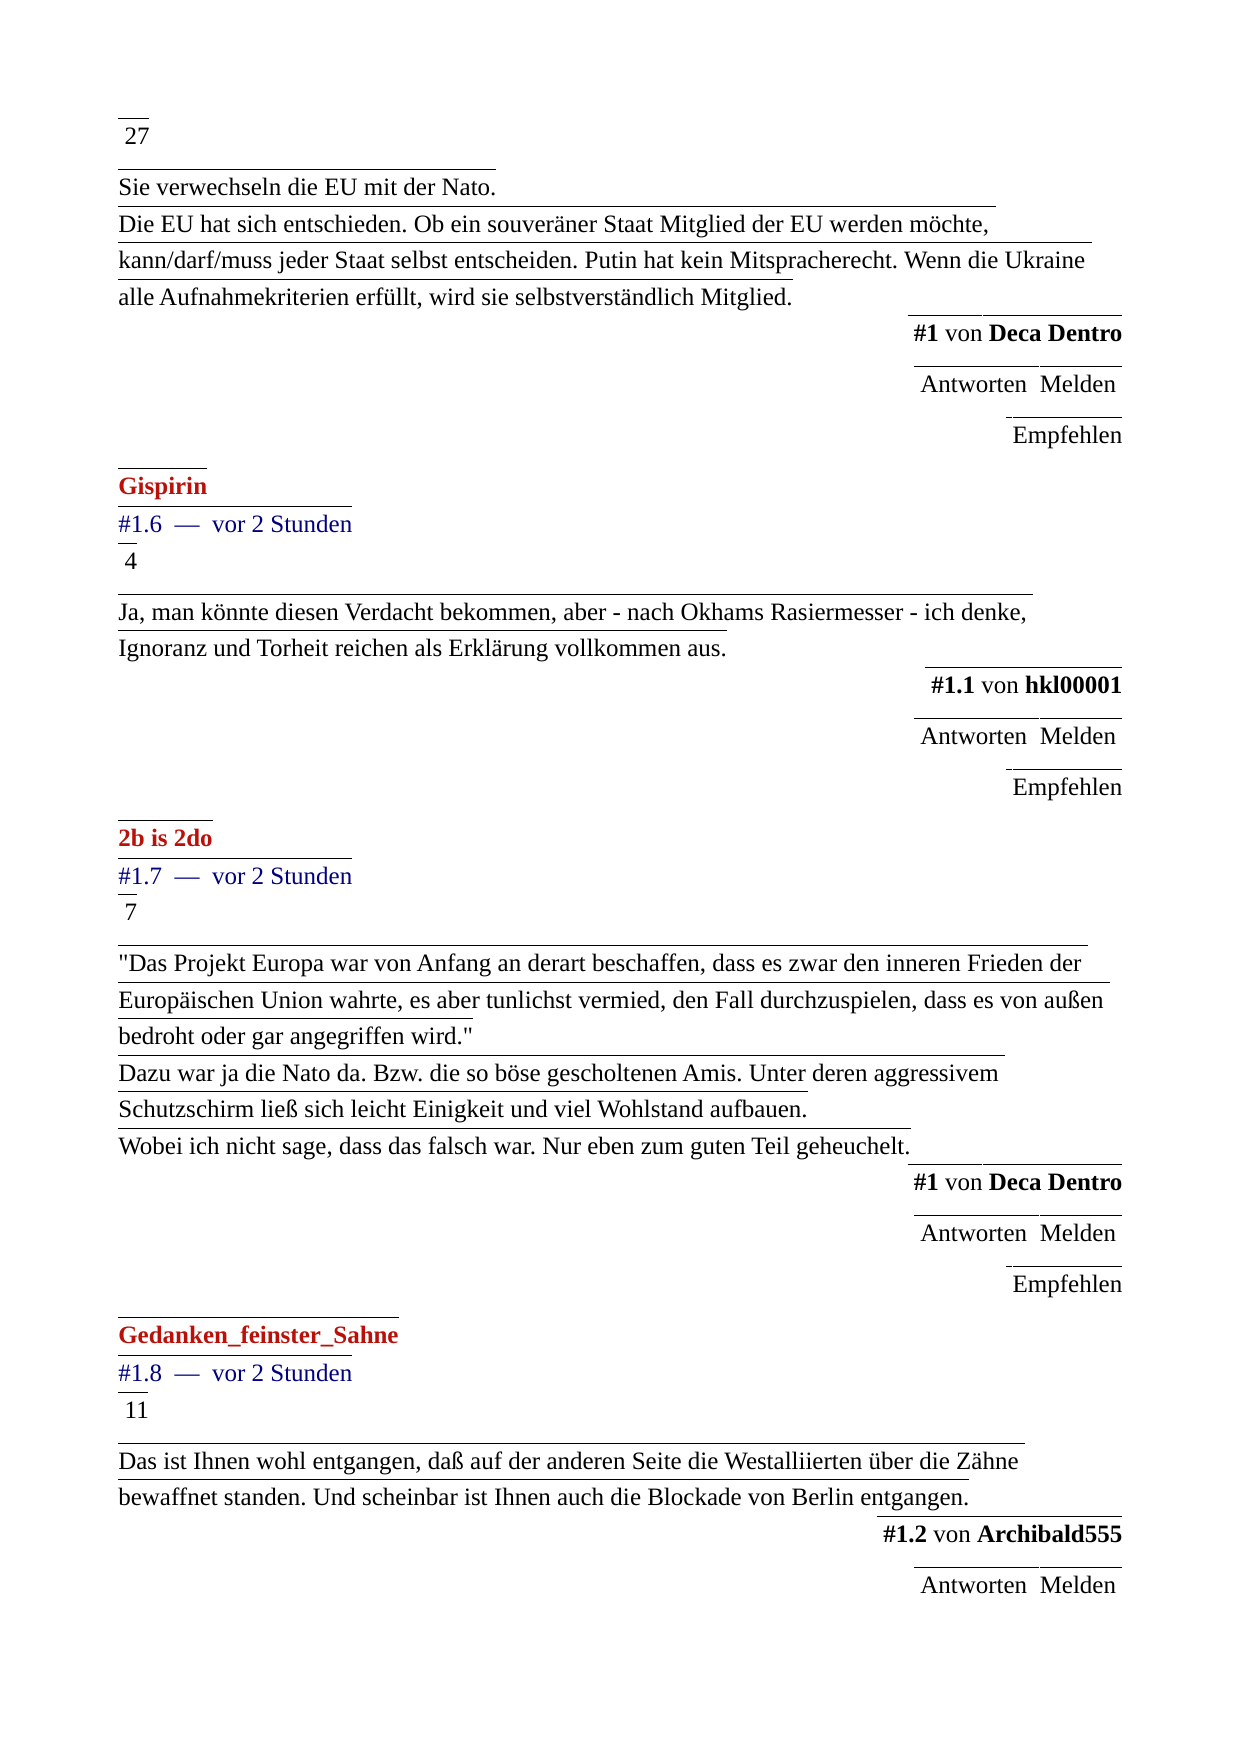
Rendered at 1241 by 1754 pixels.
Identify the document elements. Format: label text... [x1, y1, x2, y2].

text 7 [118, 894, 1122, 926]
text #1.8 — vor 2 Stunden [118, 1355, 1122, 1387]
text Antworten Melden [118, 366, 1122, 398]
text Empfehlen [118, 1266, 1122, 1298]
text Empfehlen [118, 769, 1122, 801]
text #1.6 — vor 2 Stunden [118, 506, 1122, 538]
text 4 [118, 543, 1122, 574]
text #1.7 — vor 2 Stunden [118, 858, 1122, 890]
subtitle Gedanken_feinster_Sahne [118, 1317, 1122, 1349]
text Dazu war ja die Nato da. Bzw. die so böse gescholtenen Amis. Unter deren aggressivem Schutzschirm ließ sich leicht Einigkeit und viel Wohlstand aufbauen. [118, 1055, 1122, 1123]
text #1.1 von hkl00001 [118, 667, 1122, 698]
text 11 [118, 1392, 1122, 1424]
text Wobei ich nicht sage, dass das falsch war. Nur eben zum guten Teil geheuchelt. [118, 1128, 1122, 1159]
text Antworten Melden [118, 1567, 1122, 1599]
text Antworten Melden [118, 718, 1122, 749]
text Antworten Melden [118, 1215, 1122, 1247]
text Ja, man könnte diesen Verdacht bekommen, aber - nach Okhams Rasiermesser - ich denke, Ignoranz und Torheit reichen als Erklärung vollkommen aus. [118, 594, 1122, 662]
text 27 [118, 118, 1122, 150]
text #1.2 von Archibald555 [118, 1516, 1122, 1548]
subtitle 2b is 2do [118, 820, 1122, 852]
text Die EU hat sich entschieden. Ob ein souveräner Staat Mitglied der EU werden möchte, kann/darf/muss jeder Staat selbst entscheiden. Putin hat kein Mitspracherecht. Wenn die Ukraine alle Aufnahmekriterien erfüllt, wird sie selbstverständlich Mitglied. [118, 206, 1122, 310]
text #1 von Deca Dentro [118, 1164, 1122, 1196]
text Das ist Ihnen wohl entgangen, daß auf der anderen Seite die Westalliierten über die Zähne bewaffnet standen. Und scheinbar ist Ihnen auch die Blockade von Berlin entgangen. [118, 1443, 1122, 1511]
text "Das Projekt Europa war von Anfang an derart beschaffen, dass es zwar den inneren Frieden der Europäischen Union wahrte, es aber tunlichst vermied, den Fall durchzuspielen, dass es von außen bedroht oder gar angegriffen wird." [118, 945, 1122, 1050]
text #1 von Deca Dentro [118, 315, 1122, 347]
text Empfehlen [118, 417, 1122, 449]
subtitle Gispirin [118, 468, 1122, 500]
text Sie verwechseln die EU mit der Nato. [118, 169, 1122, 201]
